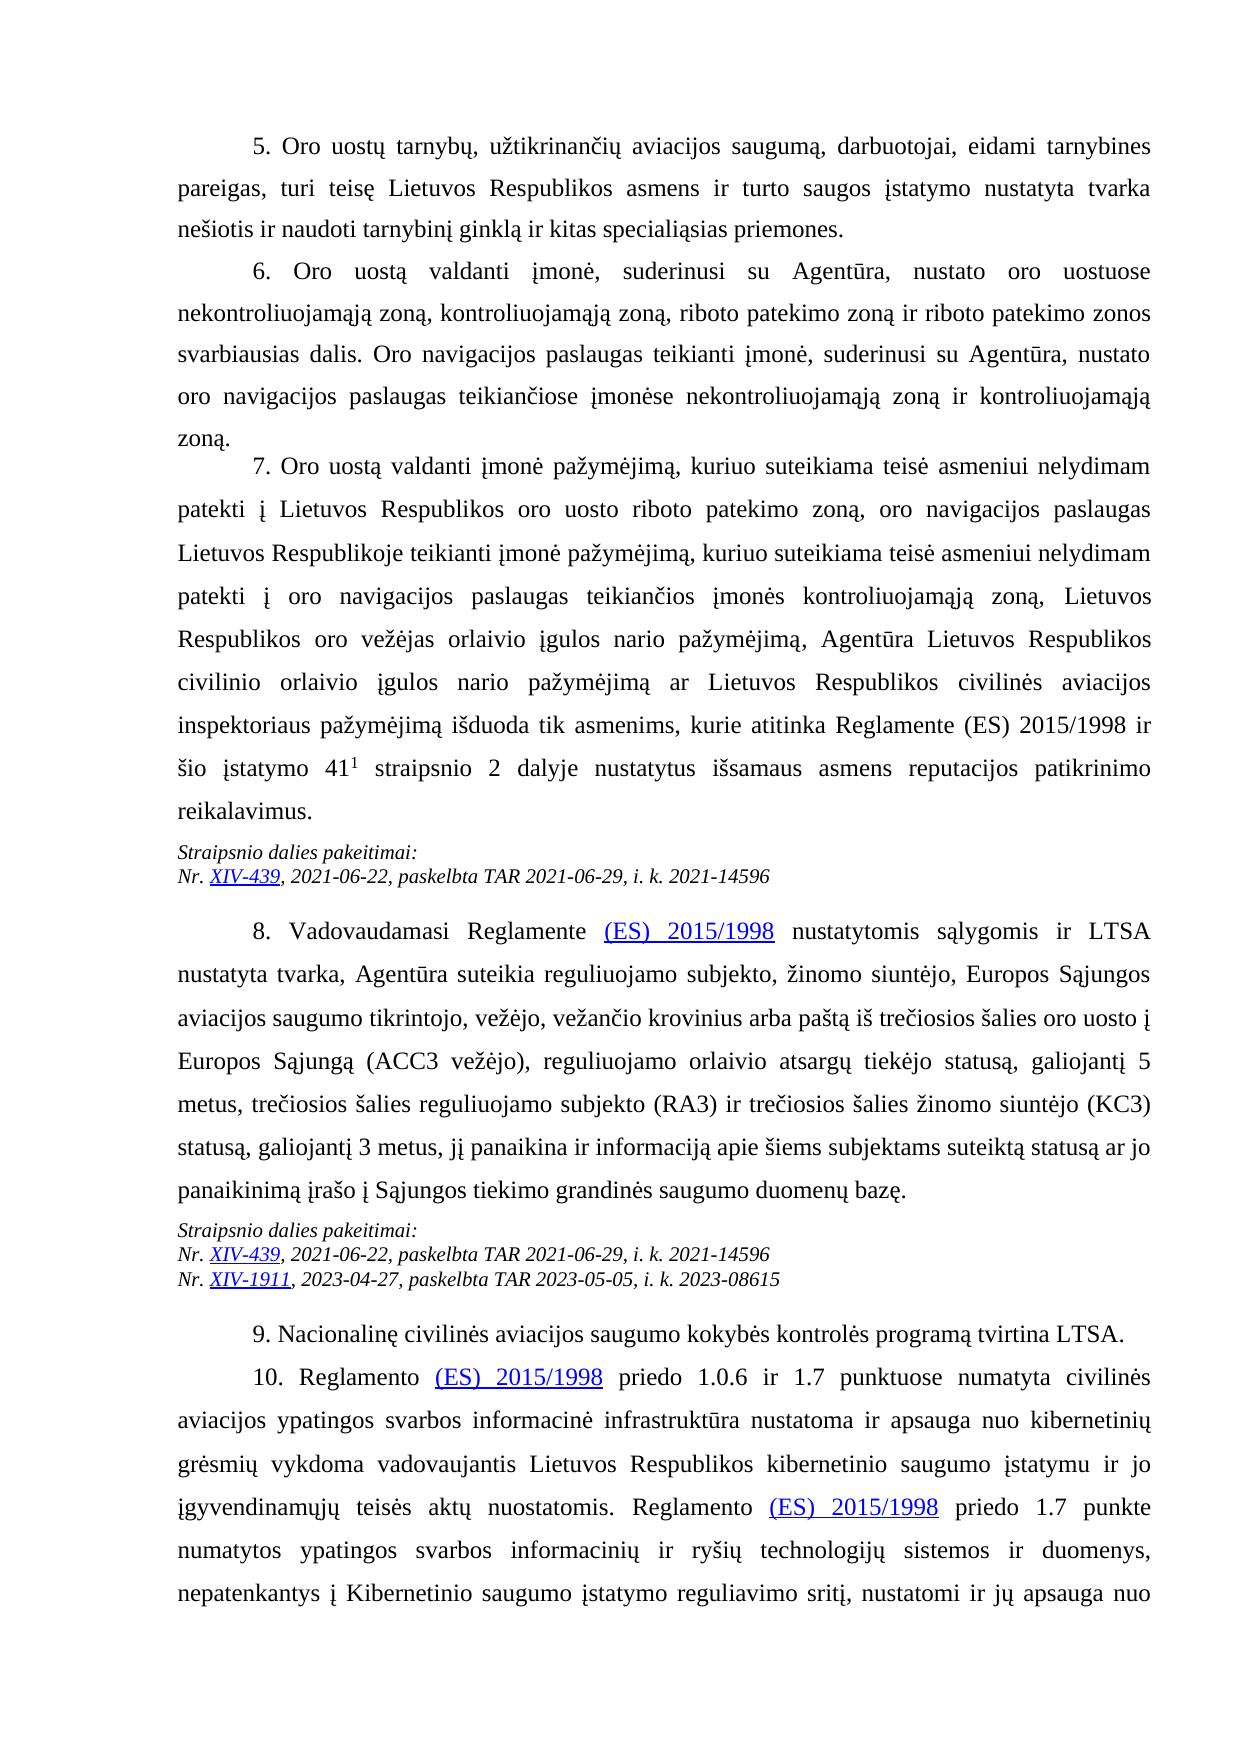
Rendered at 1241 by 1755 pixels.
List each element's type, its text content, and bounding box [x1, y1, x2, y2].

text 10. Reglamento (ES) 2015/1998 priedo 1.0.6 ir 1.7 punktuose numatyta civilinės aviacijos ypatingos svarbos informacinė infrastruktūra nustatoma ir apsauga nuo kibernetinių grėsmių vykdoma vadovaujantis Lietuvos Respublikos kibernetinio saugumo įstatymu ir jo įgyvendinamųjų teisės aktų nuostatomis. Reglamento (ES) 2015/1998 priedo 1.7 punkte numatytos ypatingos svarbos informacinių ir ryšių technologijų sistemos ir duomenys, nepatenkantys į Kibernetinio saugumo įstatymo reguliavimo sritį, nustatomi ir jų apsauga nuo [177, 1362, 1152, 1607]
text Nr. XIV-1911, 2023-04-27, paskelbta TAR 2023-05-05, i. k. 2023-08615 [177, 1266, 1152, 1291]
text 7. Oro uostą valdanti įmonė pažymėjimą, kuriuo suteikiama teisė asmeniui nelydimam patekti į Lietuvos Respublikos oro uosto riboto patekimo zoną, oro navigacijos paslaugas Lietuvos Respublikoje teikianti įmonė pažymėjimą, kuriuo suteikiama teisė asmeniui nelydimam patekti į oro navigacijos paslaugas teikiančios įmonės kontroliuojamąją zoną, Lietuvos Respublikos oro vežėjas orlaivio įgulos nario pažymėjimą, Agentūra Lietuvos Respublikos civilinio orlaivio įgulos nario pažymėjimą ar Lietuvos Respublikos civilinės aviacijos inspektoriaus pažymėjimą išduoda tik asmenims, kurie atitinka Reglamente (ES) 2015/1998 ir šio įstatymo 411 straipsnio 2 dalyje nustatytus išsamaus asmens reputacijos patikrinimo reikalavimus. [177, 451, 1152, 825]
text Straipsnio dalies pakeitimai: [177, 1218, 1152, 1242]
text 8. Vadovaudamasi Reglamente (ES) 2015/1998 nustatytomis sąlygomis ir LTSA nustatyta tvarka, Agentūra suteikia reguliuojamo subjekto, žinomo siuntėjo, Europos Sąjungos aviacijos saugumo tikrintojo, vežėjo, vežančio krovinius arba paštą iš trečiosios šalies oro uosto į Europos Sąjungą (ACC3 vežėjo), reguliuojamo orlaivio atsargų tiekėjo statusą, galiojantį 5 metus, trečiosios šalies reguliuojamo subjekto (RA3) ir trečiosios šalies žinomo siuntėjo (KC3) statusą, galiojantį 3 metus, jį panaikina ir informaciją apie šiems subjektams suteiktą statusą ar jo panaikinimą įrašo į Sąjungos tiekimo grandinės saugumo duomenų bazę. [177, 916, 1152, 1204]
text 6. Oro uostą valdanti įmonė, suderinusi su Agentūra, nustato oro uostuose nekontroliuojamąją zoną, kontroliuojamąją zoną, riboto patekimo zoną ir riboto patekimo zonos svarbiausias dalis. Oro navigacijos paslaugas teikianti įmonė, suderinusi su Agentūra, nustato oro navigacijos paslaugas teikiančiose įmonėse nekontroliuojamąją zoną ir kontroliuojamąją zoną. [177, 243, 1152, 451]
text 9. Nacionalinę civilinės aviacijos saugumo kokybės kontrolės programą tvirtina LTSA. [177, 1319, 1152, 1348]
text Nr. XIV-439, 2021-06-22, paskelbta TAR 2021-06-29, i. k. 2021-14596 [177, 1242, 1152, 1266]
text Straipsnio dalies pakeitimai: [177, 839, 1152, 864]
text Nr. XIV-439, 2021-06-22, paskelbta TAR 2021-06-29, i. k. 2021-14596 [177, 864, 1152, 888]
text 5. Oro uostų tarnybų, užtikrinančių aviacijos saugumą, darbuotojai, eidami tarnybines pareigas, turi teisę Lietuvos Respublikos asmens ir turto saugos įstatymo nustatyta tvarka nešiotis ir naudoti tarnybinį ginklą ir kitas specialiąsias priemones. [177, 118, 1152, 243]
